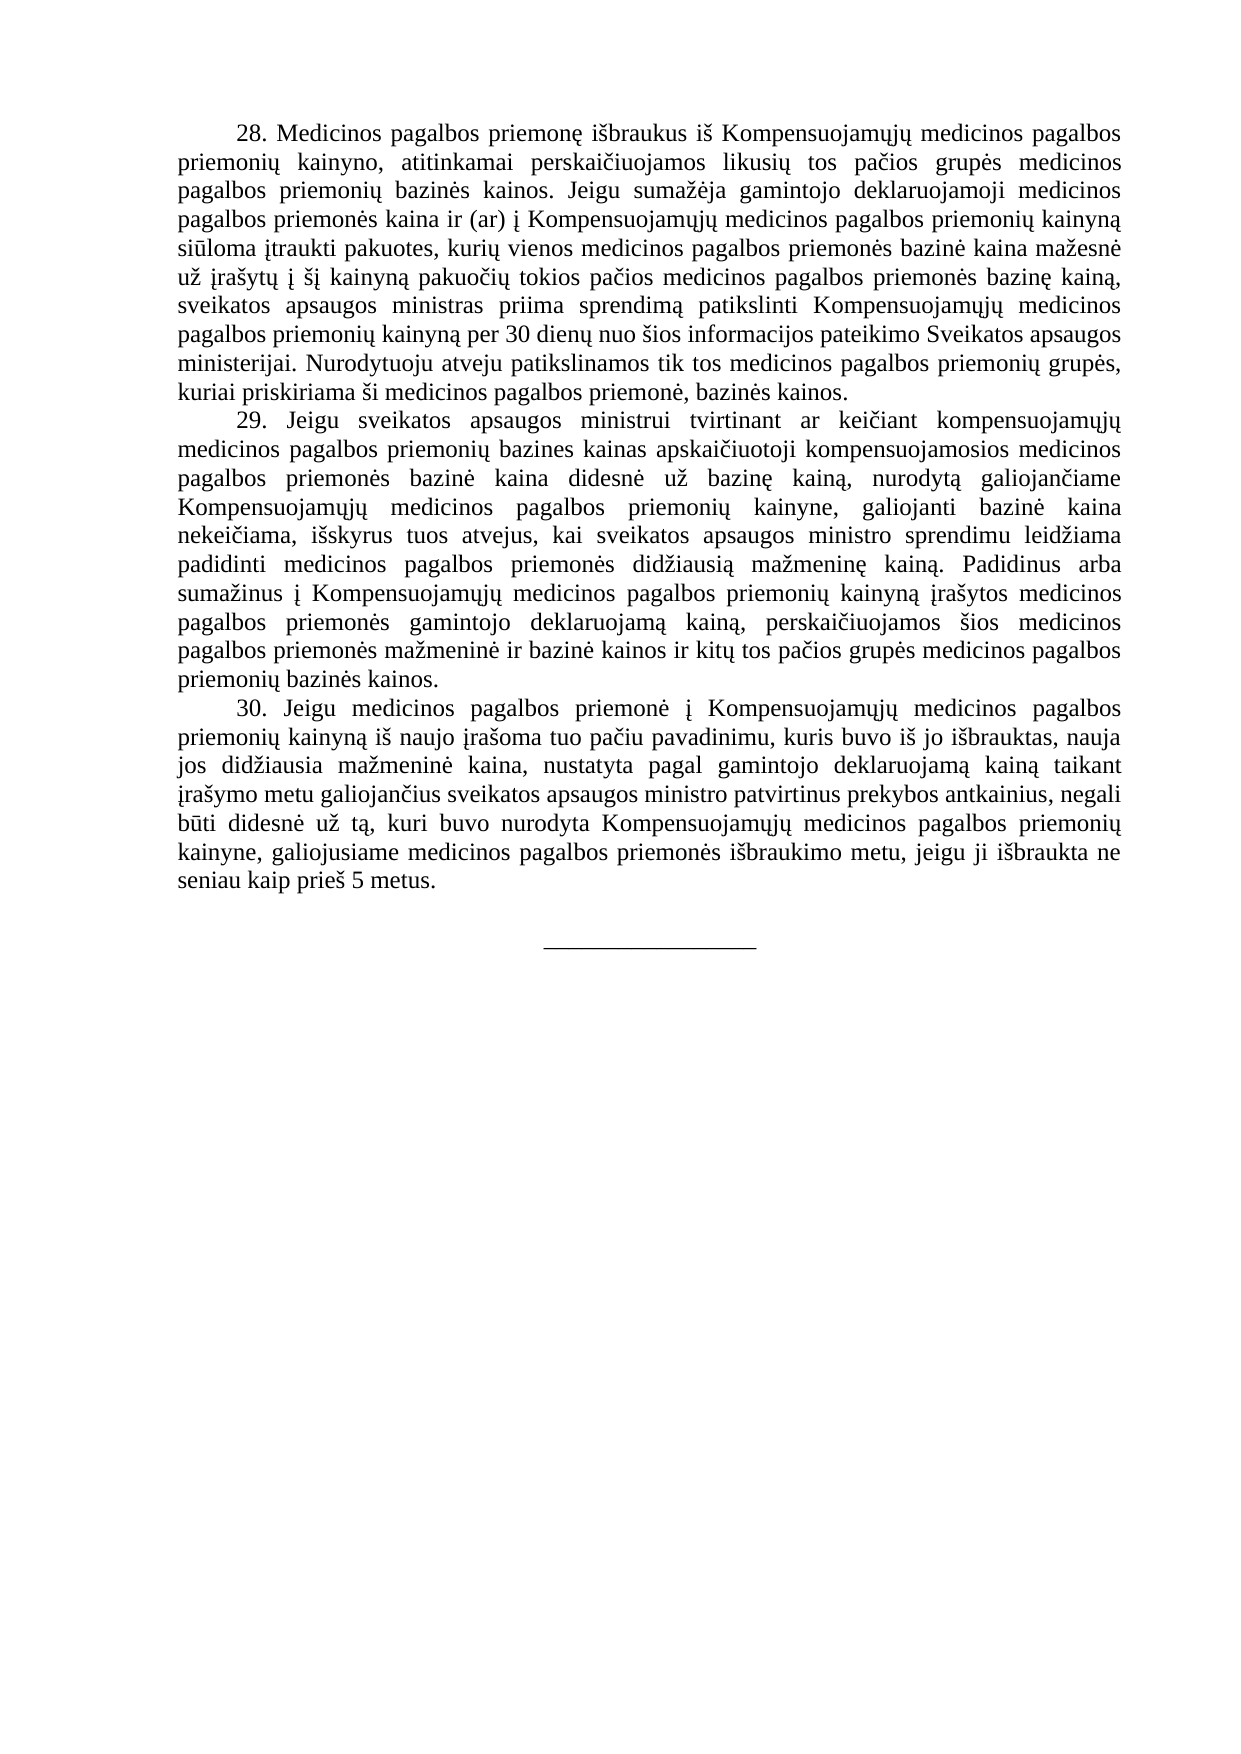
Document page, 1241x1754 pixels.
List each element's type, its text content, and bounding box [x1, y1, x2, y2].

text 28. Medicinos pagalbos priemonę išbraukus iš Kompensuojamųjų medicinos pagalbos priemonių kainyno, atitinkamai perskaičiuojamos likusių tos pačios grupės medicinos pagalbos priemonių bazinės kainos. Jeigu sumažėja gamintojo deklaruojamoji medicinos pagalbos priemonės kaina ir (ar) į Kompensuojamųjų medicinos pagalbos priemonių kainyną siūloma įtraukti pakuotes, kurių vienos medicinos pagalbos priemonės bazinė kaina mažesnė už įrašytų į šį kainyną pakuočių tokios pačios medicinos pagalbos priemonės bazinę kainą, sveikatos apsaugos ministras priima sprendimą patikslinti Kompensuojamųjų medicinos pagalbos priemonių kainyną per 30 dienų nuo šios informacijos pateikimo Sveikatos apsaugos ministerijai. Nurodytuoju atveju patikslinamos tik tos medicinos pagalbos priemonių grupės, kuriai priskiriama ši medicinos pagalbos priemonė, bazinės kainos. [177, 118, 1122, 406]
text 29. Jeigu sveikatos apsaugos ministrui tvirtinant ar keičiant kompensuojamųjų medicinos pagalbos priemonių bazines kainas apskaičiuotoji kompensuojamosios medicinos pagalbos priemonės bazinė kaina didesnė už bazinę kainą, nurodytą galiojančiame Kompensuojamųjų medicinos pagalbos priemonių kainyne, galiojanti bazinė kaina nekeičiama, išskyrus tuos atvejus, kai sveikatos apsaugos ministro sprendimu leidžiama padidinti medicinos pagalbos priemonės didžiausią mažmeninę kainą. Padidinus arba sumažinus į Kompensuojamųjų medicinos pagalbos priemonių kainyną įrašytos medicinos pagalbos priemonės gamintojo deklaruojamą kainą, perskaičiuojamos šios medicinos pagalbos priemonės mažmeninė ir bazinė kainos ir kitų tos pačios grupės medicinos pagalbos priemonių bazinės kainos. [177, 406, 1122, 693]
text 30. Jeigu medicinos pagalbos priemonė į Kompensuojamųjų medicinos pagalbos priemonių kainyną iš naujo įrašoma tuo pačiu pavadinimu, kuris buvo iš jo išbrauktas, nauja jos didžiausia mažmeninė kaina, nustatyta pagal gamintojo deklaruojamą kainą taikant įrašymo metu galiojančius sveikatos apsaugos ministro patvirtinus prekybos antkainius, negali būti didesnė už tą, kuri buvo nurodyta Kompensuojamųjų medicinos pagalbos priemonių kainyne, galiojusiame medicinos pagalbos priemonės išbraukimo metu, jeigu ji išbraukta ne seniau kaip prieš 5 metus. [177, 693, 1122, 894]
text _________________ [177, 923, 1122, 952]
